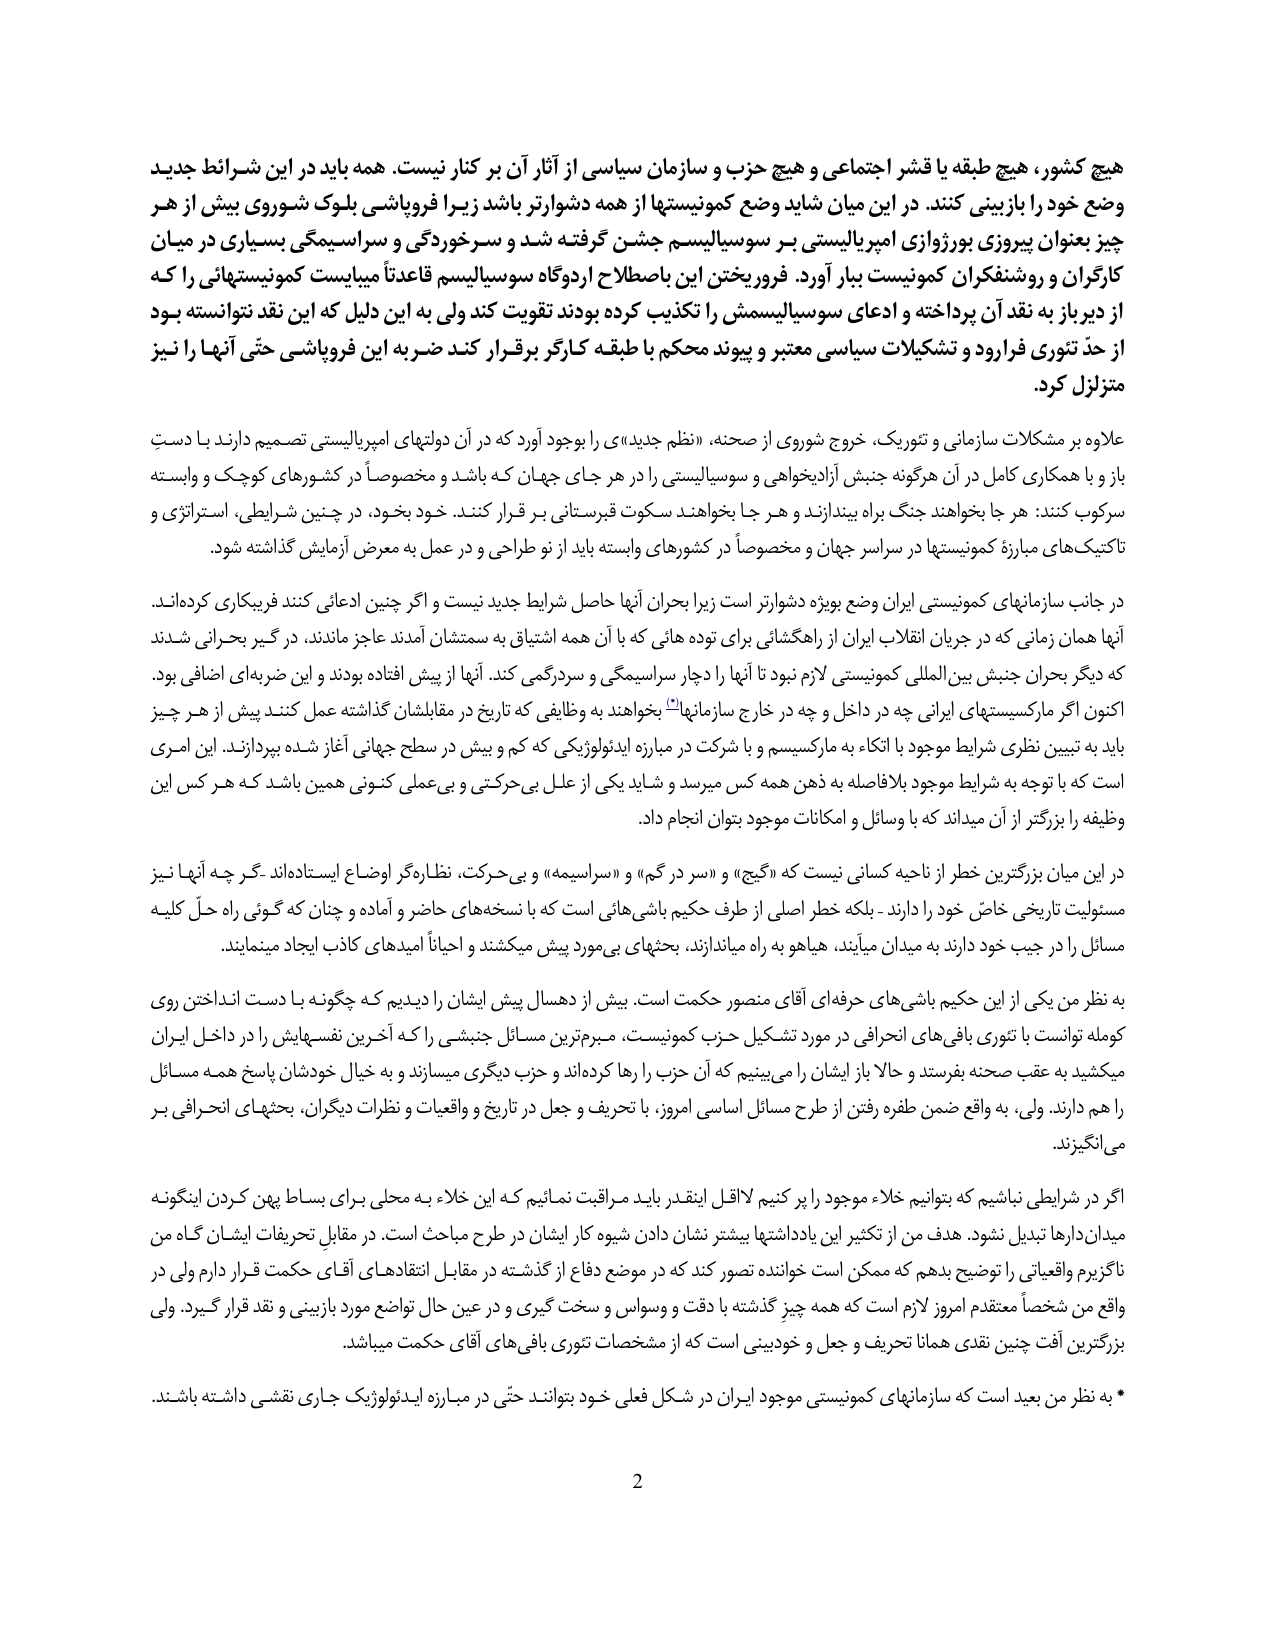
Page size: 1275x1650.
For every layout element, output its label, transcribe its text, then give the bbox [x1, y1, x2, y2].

text علاوه بر مشکلات سازمانی و تئوریک، خروج شوروی از صحنه، «نظم جدید»ی را بوجود آورد که در آن دولتهای امپریالیستی تصمیم دارند با دستِ باز و با همکاری کامل در آن هر‌گونه جنبش آزادیخواهی و سوسیالیستی را در هر جای جهان که باشد و مخصوصاً در کشورهای کوچک و وابسته سرکوب کنند: هر جا بخواهند جنگ براه بیندازند و هر جا بخواهند سکوت قبرستانی بر قرار کنند. خود بخود، در چنین شرایطی، استراتژی و تاکتیک‌های مبارزهٔ کمونیستها در سراسر جهان و مخصوصاً در کشورهای وابسته باید از نو طراحی و در عمل به معرض آزمایش گذاشته شود. [150, 421, 1125, 566]
text * به نظر من بعید است که سازمانهای کمونیستی موجود ایران در شکل فعلی خود بتوانند حتّی در مبارزه ایدئولوژیک جاری نقشی داشته باشند. چهار‌چوبه تشکیلاتی و روابط حاکم بر این سازمانها مانع از آن میشود که این مباحث اساسی با تمام بغرنجی و پیچیدگی خود در کمال گشاده نظری و بر‌کنار از هر‌گونه توجیه کاری طرح شوند. لذا، عقیده من آن است که بهتر است مارکسیستهای ایران صرف نظر از تعلق به این یا آن سازمان در وهله اول مستقیماً و فرداً و در حدّ توان خود به پیشبرد این کار تئوریک لازم اقدام کنند. ↑ [150, 1378, 1125, 1414]
text با روی کار آمدن گورباچف در شوروی در سال ۱۹۸۵ و آغاز اصلاحاتی که به فروپاشی دولتهای «سوسیالیستی» در کشورهای اروپای شرقی وسرانجام در خود شوروی منجر شد، در صف بندیهای سیاسی و اقتصادی جهانی تغییرات بزرگی بوجود آمد که هیچ کشور، هیچ طبقه یا قشر اجتماعی و هیچ حزب و سازمان سیاسی از آثار آن بر کنار نیست. همه باید در این شرائط جدید وضع خود را بازبینی کنند. در این میان شاید وضع کمونیستها از همه دشوارتر باشد زیرا فروپاشی بلوک شوروی بیش از هر چیز بعنوان پیروزی بورژوازی امپریالیستی بر سوسیالیسم جشن گرفته شد و سرخوردگی و سراسیمگی بسیاری در میان کارگران و روشنفکران کمونیست ببار آورد. فروریختن این باصطلاح اردوگاه سوسیالیسم قاعدتاً میبایست کمونیستهائی را که از دیرباز به نقد آن پرداخته و ادعای سوسیالیسمش را تکذیب کرده بودند تقویت کند ولی به این دلیل که این نقد نتوانسته بود از حدّ تئوری فرا‌رود و تشکیلات سیاسی معتبر و پیوند محکم با طبقه کارگر برقرار کند ضربه این فروپاشی حتّی آنها را نیز متزلزل کرد. [150, 150, 1125, 403]
text در جانب سازمانهای کمونیستی ایران وضع بویژه دشوارتر است زیرا بحران آنها حاصل شرایط جدید نیست و اگر چنین ادعائی کنند فریبکاری کرده‌اند. آنها همان زمانی که در جریان انقلاب ایران از راهگشائی برای توده هائی که با آن همه اشتیاق به سمتشان آمدند عاجز ماندند، در گیر بحرانی شدند که دیگر بحران جنبش بین‌المللی کمونیستی لازم نبود تا آنها را دچار سراسیمگی و سردرگمی کند. آنها از پیش افتاده بودند و این ضربه‌ای اضافی بود. اکنون اگر مارکسیستهای ایرانی چه در داخل و چه در خارج سازمانها(*) بخواهند به وظایفی که تاریخ در مقابلشان گذاشته عمل کنند پیش از هر چیز باید به تبیین نظری شرایط موجود با اتکاء به مارکسیسم و با شرکت در مبارزه ایدئولوژیکی که کم و بیش در سطح جهانی آغاز شده بپردازند. این امری است که با توجه به شرایط موجود بلافاصله به ذهن همه کس میرسد و شاید یکی از علل بی‌حرکتی و بی‌عملی کنونی همین باشد که هر کس این وظیفه را بزرگتر از آن میداند که با وسائل و امکانات موجود بتوان انجام داد. [150, 583, 1125, 836]
text اگر در شرایطی نباشیم که بتوانیم خلاء موجود را پر کنیم لااقل اینقدر باید مراقبت نمائیم که این خلاء به محلی برای بساط پهن کردن اینگونه میدان‌دارها تبدیل نشود. هدف من از تکثیر این یادداشتها بیشتر نشان دادن شیوه کار ایشان در طرح مباحث است. در مقابلِ تحریفات ایشان گاه من ناگزیرم واقعیاتی را توضیح بدهم که ممکن است خواننده تصور کند که در موضع دفاع از گذشته در مقابل انتقاد‌های آقای حکمت قرار دارم ولی در واقع من شخصاً معتقدم امروز لازم است که همه چیزِ گذشته با دقت و وسواس و سخت گیری و در عین حال تواضع مورد بازبینی و نقد قرار گیرد. ولی بزرگترین آفت چنین نقدی همانا تحریف و جعل و خودبینی است که از مشخصات تئوری بافی‌های آقای حکمت میباشد. [150, 1179, 1125, 1360]
text در این میان بزرگترین خطر از ناحیه کسانی نیست که «گیج» و «سر در گم» و «سراسیمه» و بی‌حرکت، نظاره‌گر اوضاع ایستاده‌اند –‌گر چه آنها نیز مسئولیت تاریخی خاصّ خود را دارند – بلکه خطر اصلی از طرف حکیم باشی‌هائی است که با نسخه‌های حاضر و آماده و چنان که گوئی راه حلّ کلیه مسائل را در جیب خود دارند به میدان میآیند، هیاهو به راه میاندازند، بحثهای بی‌مورد پیش میکشند و احیاناً امید‌های کاذب ایجاد مینمایند. [150, 854, 1125, 963]
text به نظر من یکی از این حکیم باشی‌های حرفه‌ای آقای منصور حکمت است. بیش از دهسال پیش ایشان را دیدیم که چگونه با دست انداختن روی کومله توانست با تئوری بافی‌های انحرافی در مورد تشکیل حزب کمونیست، مبرم‌ترین مسائل جنبشی را که آخرین نفسهایش را در داخل ایران میکشید به عقب صحنه بفرستد و حالا باز ایشان را می‌بینیم که آن حزب را رها کرده‌اند و حزب دیگری میسازند و به خیال خودشان پاسخ همه مسائل را هم دارند. ولی، به واقع ضمن طفره رفتن از طرح مسائل اساسی امروز، با تحریف و جعل در تاریخ و واقعیات و نظرات دیگران، بحثهای انحرافی بر می‌انگیزند. [150, 981, 1125, 1161]
